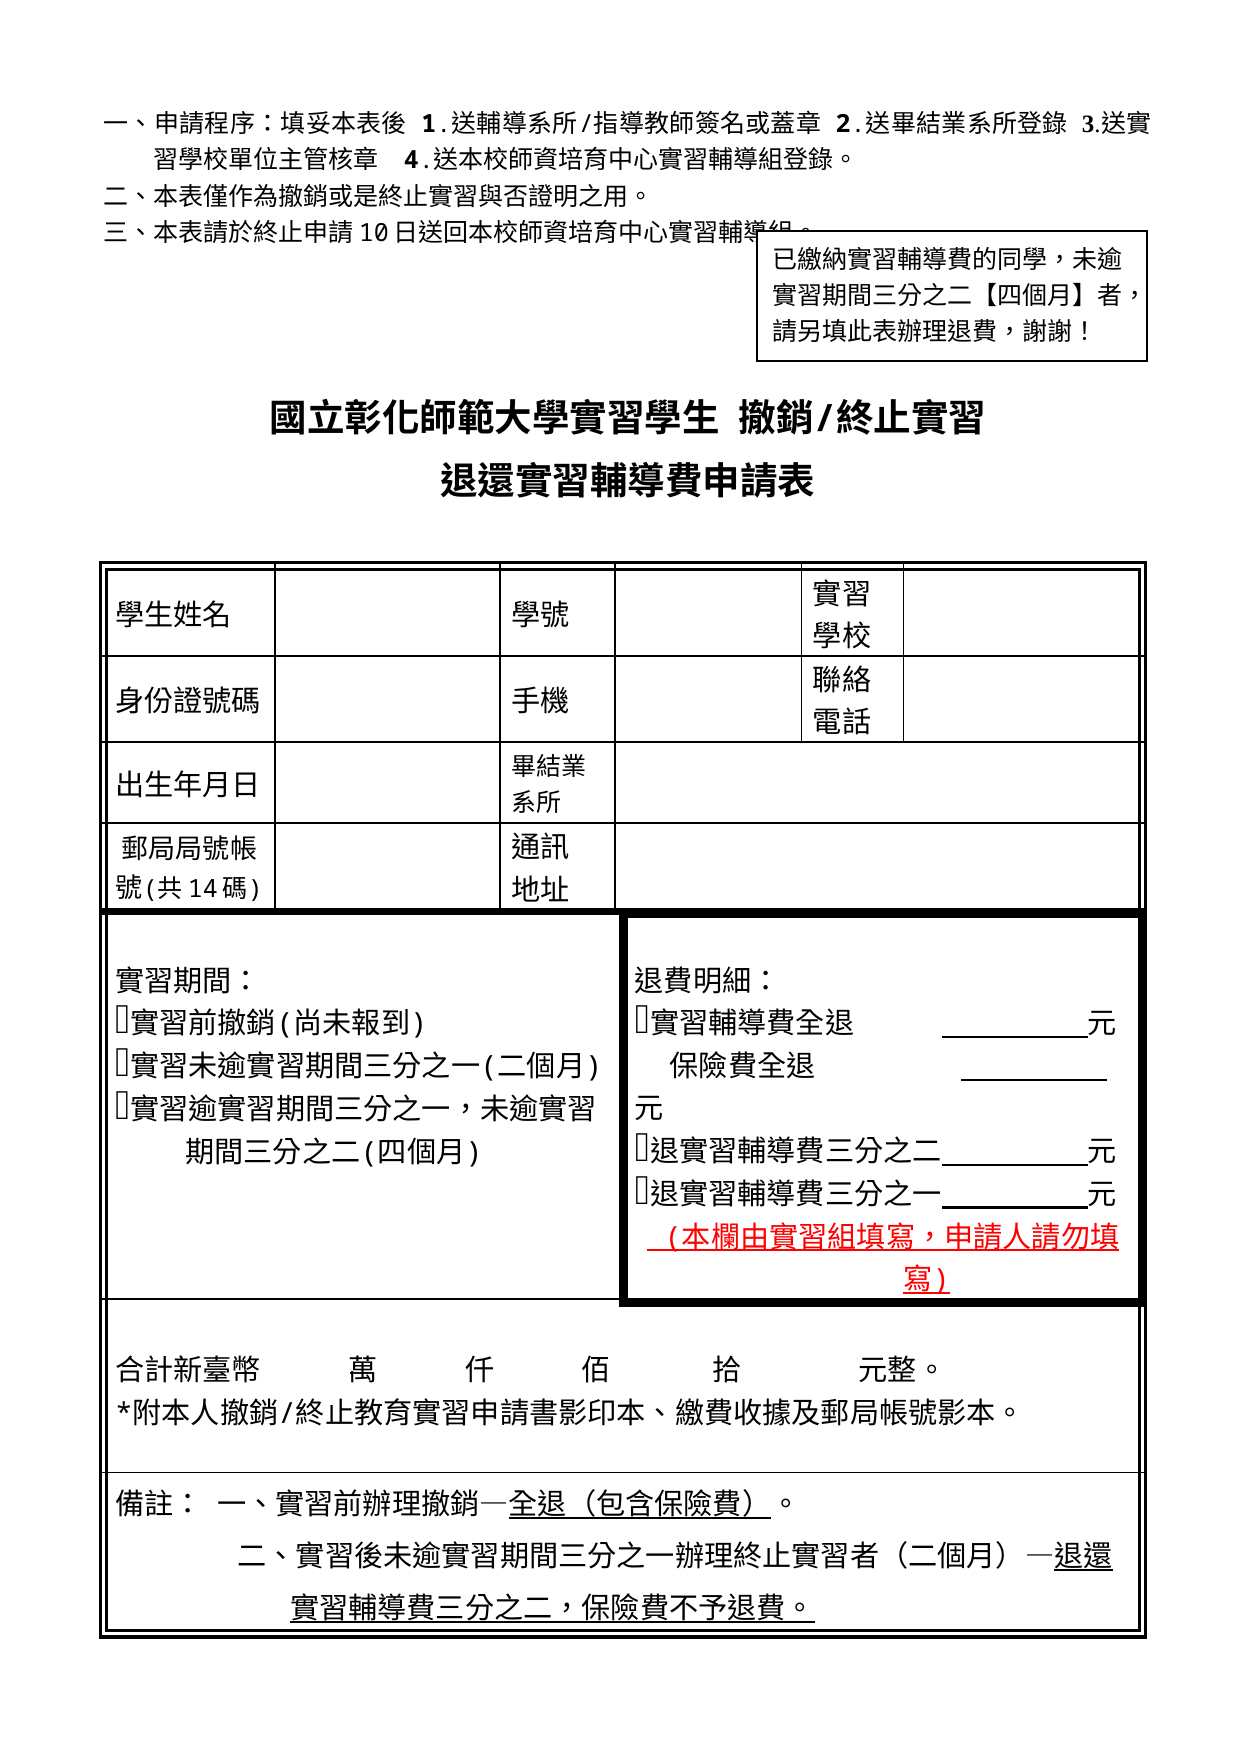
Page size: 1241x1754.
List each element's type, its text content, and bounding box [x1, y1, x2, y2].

table_header [904, 571, 1138, 655]
table_cell [276, 657, 499, 741]
table_cell 手機 [501, 657, 614, 741]
text 二、本表僅作為撤銷或是終止實習與否證明之用。 [103, 176, 1152, 212]
table_header [276, 564, 499, 568]
table_header [616, 571, 801, 655]
table_header [616, 564, 801, 568]
table_header [904, 564, 1142, 655]
table_cell [276, 743, 499, 822]
table_cell [616, 824, 1138, 908]
table_cell 備註： 一、實習前辦理撤銷—全退（包含保險費）。 二、實習後未逾實習期間三分之一辦理終止實習者（二個月）—退還實習輔導費三分之二，保險費不予退費。 [108, 1473, 1138, 1629]
table_cell [276, 824, 499, 908]
table_cell 畢結業 系所 [501, 743, 614, 822]
table_cell 聯絡電話 [802, 657, 903, 741]
table_cell [616, 657, 801, 741]
table_header [802, 564, 903, 568]
table_cell 通訊 地址 [501, 824, 614, 908]
table_cell 郵局局號帳號(共14碼) [108, 824, 274, 908]
table_cell 出生年月日 [108, 743, 274, 822]
table_header [276, 571, 499, 655]
table_header 學號 [501, 571, 614, 655]
text 已繳納實習輔導費的同學，未逾實習期間三分之二【四個月】者，請另填此表辦理退費，謝謝！ [773, 239, 1131, 348]
table_cell 身份證號碼 [108, 657, 274, 741]
text 一、申請程序：填妥本表後 1.送輔導系所/指導教師簽名或蓋章 2.送畢結業系所登錄 3.送實習學校單位主管核章 4.送本校師資培育中心實習輔導組登錄。 [103, 104, 1152, 176]
table_cell 退費明細： 實習輔導費全退 元 保險費全退 元 退實習輔導費三分之二 元 退實習輔導費三分之一 元 (本欄由實習組填寫，申請人請勿填寫) [628, 918, 1138, 1298]
text 國立彰化師範大學實習學生 撤銷/終止實習 [103, 374, 1152, 436]
table_cell [904, 657, 1138, 741]
table_cell [616, 743, 1138, 822]
table_cell 合計新臺幣 萬 仟 佰 拾 元整。 *附本人撤銷/終止教育實習申請書影印本、繳費收據及郵局帳號影本。 [108, 1300, 1138, 1471]
text 三、本表請於終止申請10日送回本校師資培育中心實習輔導組。 [103, 212, 1152, 249]
table_header 實習學校 [802, 571, 903, 655]
text 退還實習輔導費申請表 [103, 436, 1152, 499]
table_header [501, 564, 614, 568]
table_cell 實習期間： 實習前撤銷(尚未報到) 實習未逾實習期間三分之一(二個月) 實習逾實習期間三分之一，未逾實習 期間三分之二(四個月) [108, 915, 619, 1298]
table_header 學生姓名 [104, 564, 274, 655]
